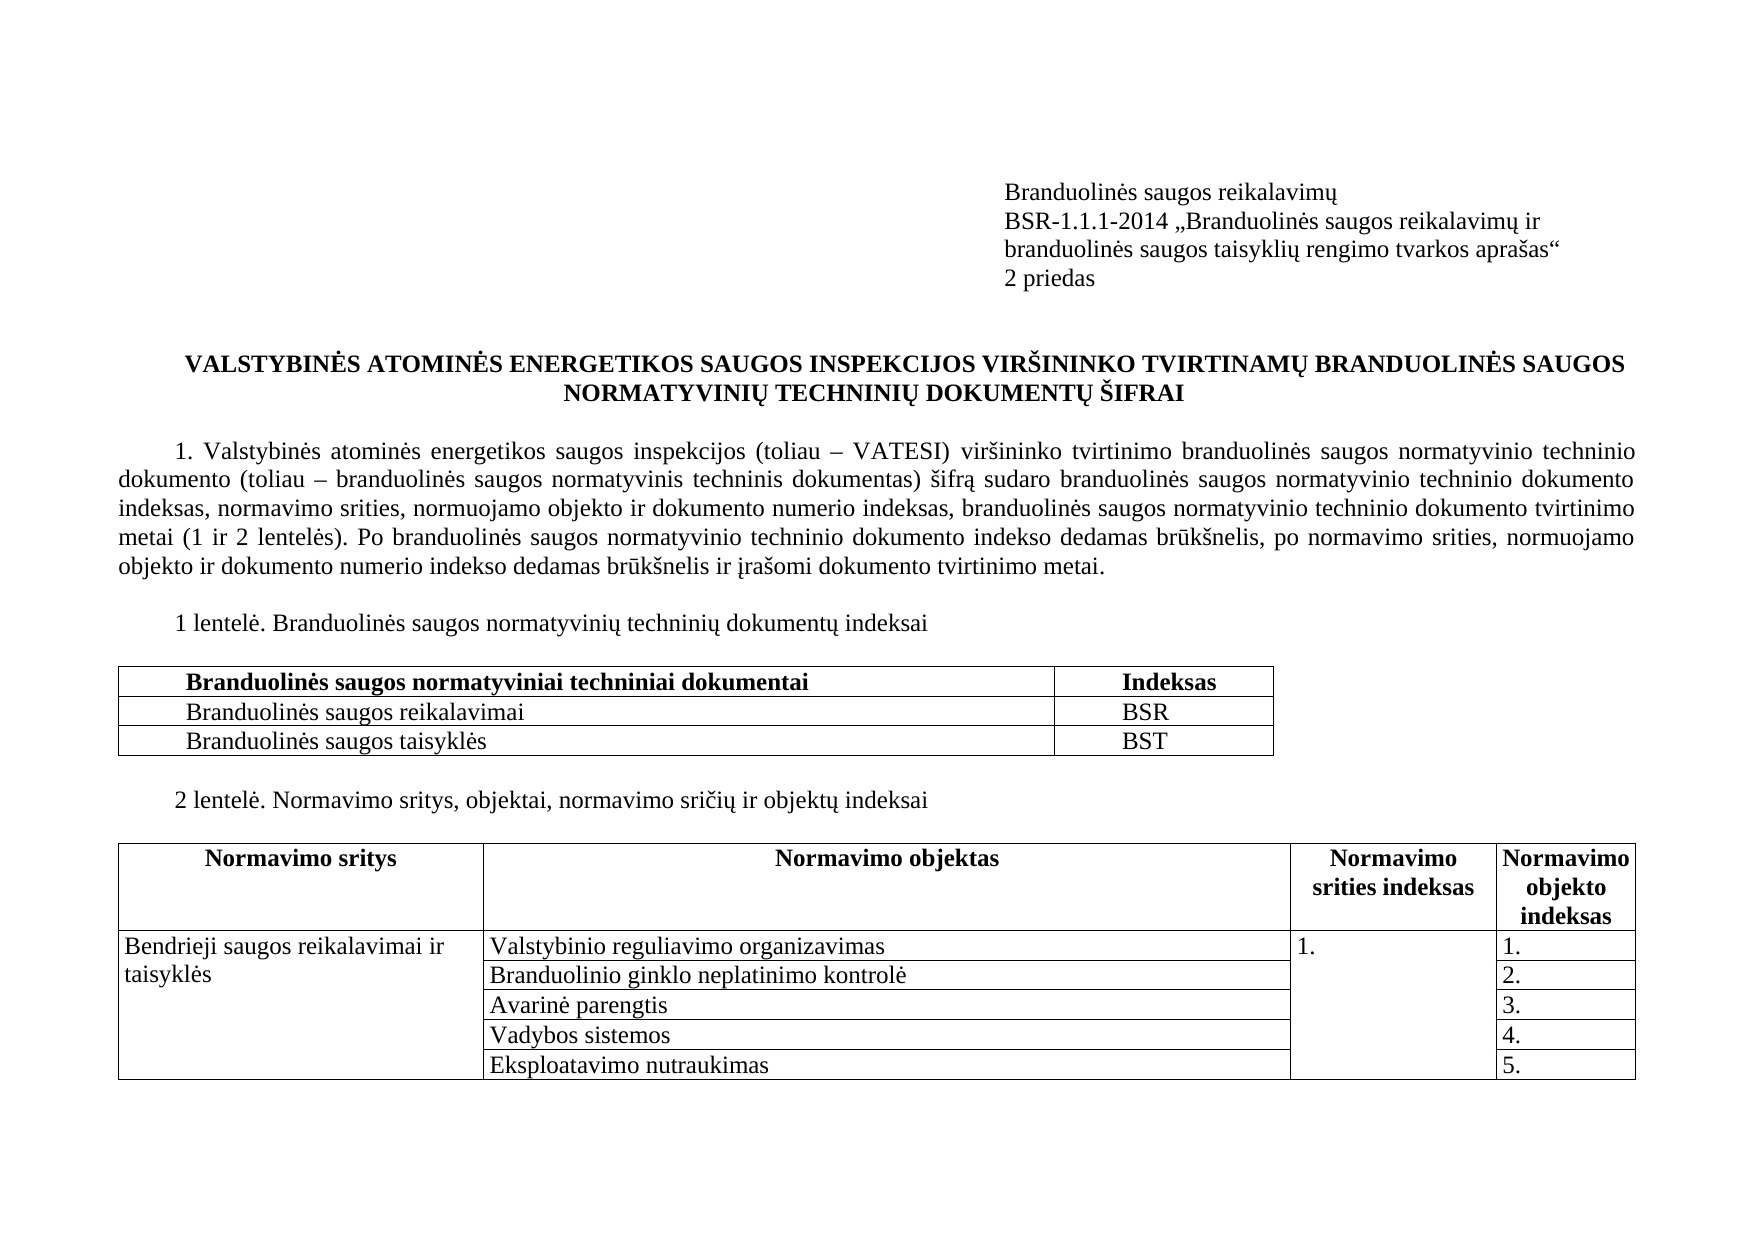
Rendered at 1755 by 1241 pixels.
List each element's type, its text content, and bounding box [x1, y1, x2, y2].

table_cell Branduolinės saugos reikalavimai [119, 697, 1054, 725]
table_header Indeksas [1055, 667, 1273, 696]
table_header Normavimo objekto indeksas [1497, 844, 1635, 930]
table_cell Eksploatavimo nutraukimas [484, 1050, 1290, 1079]
table_cell Branduolinės saugos taisyklės [119, 726, 1054, 755]
table_cell BSR [1055, 697, 1273, 725]
text 1. Valstybinės atominės energetikos saugos inspekcijos (toliau – VATESI) viršininko tvirtinimo branduolinės saugos normatyvinio techninio dokumento (toliau – branduolinės saugos normatyvinis techninis dokumentas) šifrą sudaro branduolinės saugos normatyvinio techninio dokumento indeksas, normavimo srities, normuojamo objekto ir dokumento numerio indeksas, branduolinės saugos normatyvinio techninio dokumento tvirtinimo metai (1 ir 2 lentelės). Po branduolinės saugos normatyvinio techninio dokumento indekso dedamas brūkšnelis, po normavimo srities, normuojamo objekto ir dokumento numerio indekso dedamas brūkšnelis ir įrašomi dokumento tvirtinimo metai. [118, 436, 1636, 579]
table_cell Valstybinio reguliavimo organizavimas [484, 931, 1290, 959]
table_header Normavimo sritys [119, 844, 483, 930]
table_header Normavimo objektas [484, 844, 1290, 930]
table_cell BST [1055, 726, 1273, 755]
table_cell 1. [1291, 931, 1496, 1079]
table_header Branduolinės saugos normatyviniai techniniai dokumentai [119, 667, 1054, 696]
table_cell 2. [1497, 961, 1635, 989]
text Branduolinės saugos reikalavimų [709, 177, 1636, 206]
table_cell 5. [1497, 1050, 1635, 1079]
table_cell 1. [1497, 931, 1635, 959]
table_cell Branduolinio ginklo neplatinimo kontrolė [484, 961, 1290, 989]
table_cell Vadybos sistemos [484, 1020, 1290, 1049]
table_cell 4. [1497, 1020, 1635, 1049]
text 1 lentelė. Branduolinės saugos normatyvinių techninių dokumentų indeksai [118, 608, 1636, 637]
text 2 lentelė. Normavimo sritys, objektai, normavimo sričių ir objektų indeksai [118, 785, 1636, 814]
text BSR-1.1.1-2014 „Branduolinės saugos reikalavimų ir [709, 206, 1636, 234]
text 2 priedas [709, 263, 1636, 292]
table_cell Bendrieji saugos reikalavimai ir taisyklės [119, 931, 483, 1079]
text branduolinės saugos taisyklių rengimo tvarkos aprašas“ [709, 234, 1636, 263]
table_cell 3. [1497, 990, 1635, 1019]
text VALSTYBINĖS ATOMINĖS ENERGETIKOS SAUGOS INSPEKCIJOS VIRŠININKO TVIRTINAMŲ BRANDUOLINĖS SAUGOS NORMATYVINIŲ TECHNINIŲ DOKUMENTŲ ŠIFRAI [118, 349, 1636, 407]
table_cell Avarinė parengtis [484, 990, 1290, 1019]
table_header Normavimo srities indeksas [1291, 844, 1496, 930]
